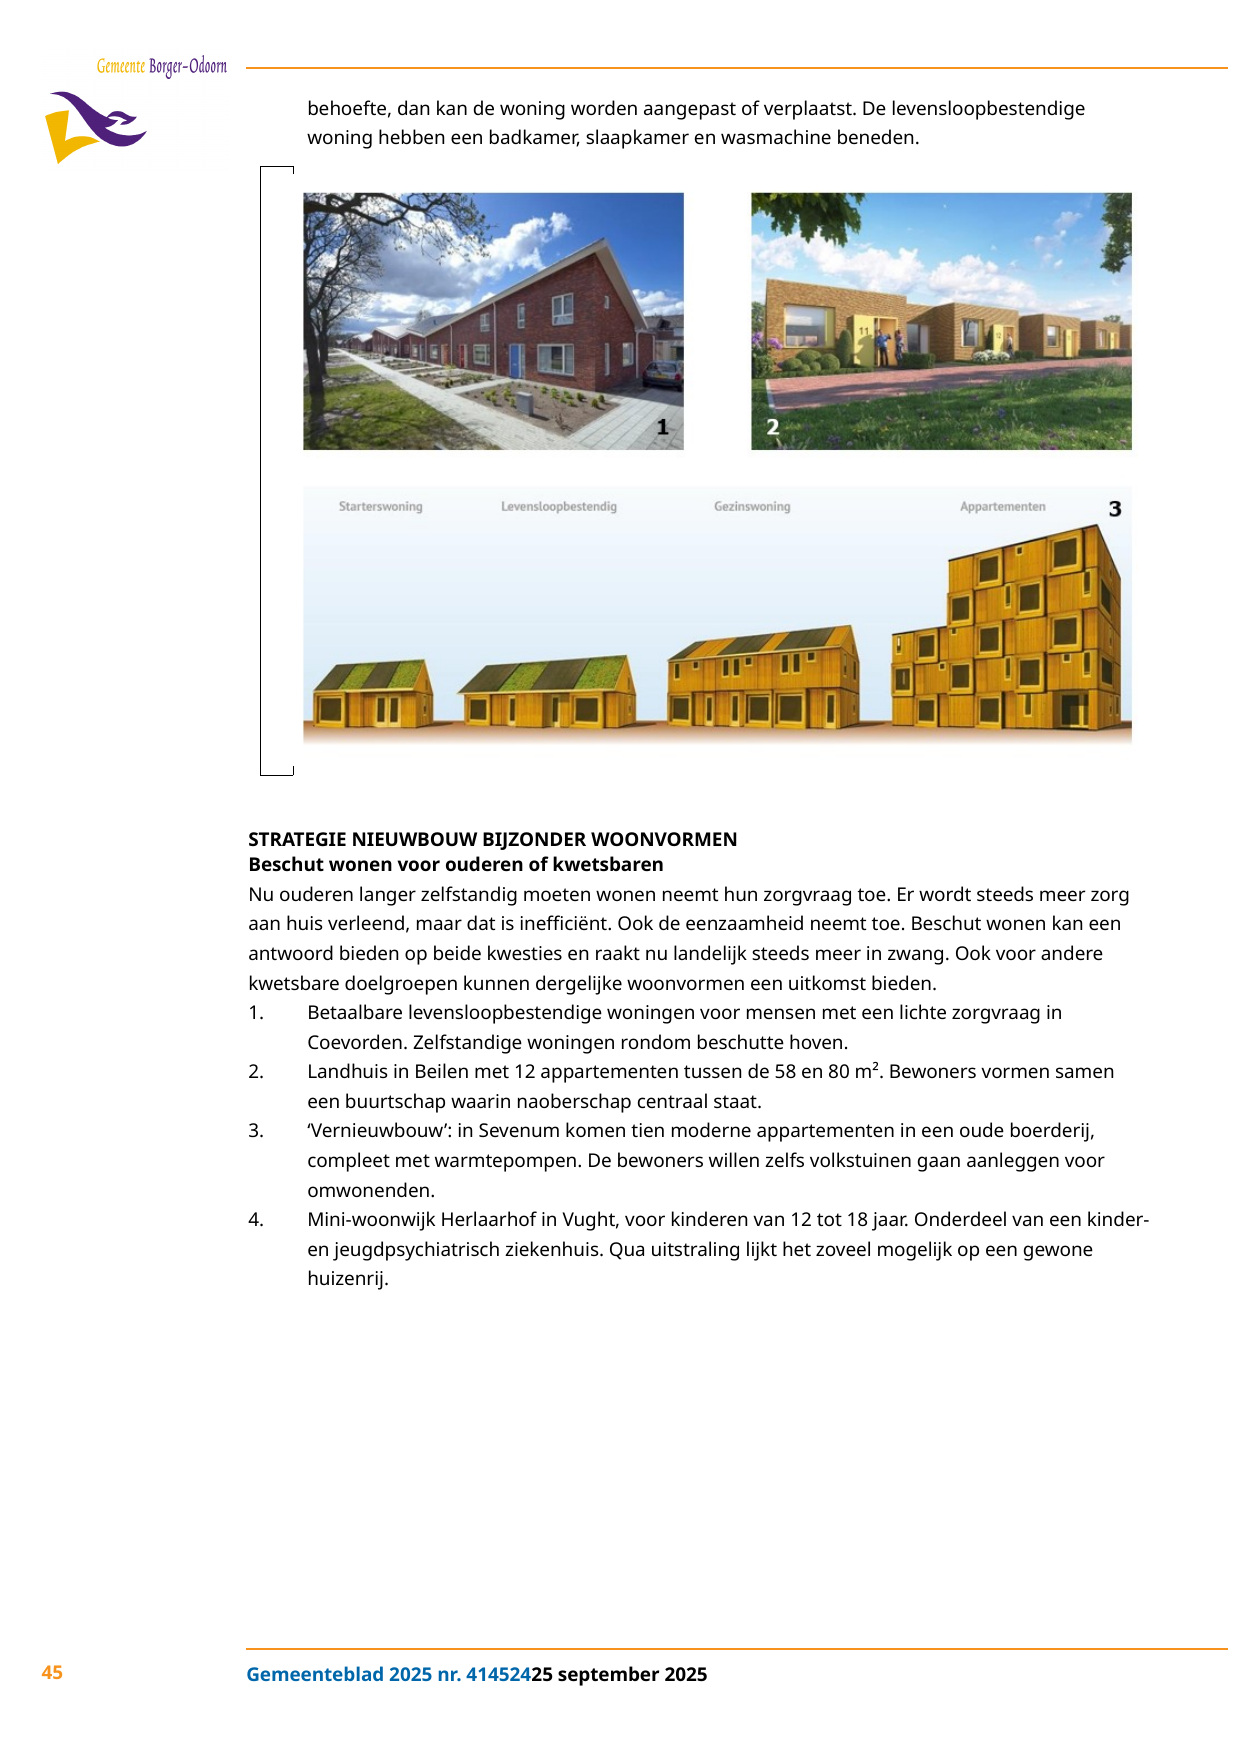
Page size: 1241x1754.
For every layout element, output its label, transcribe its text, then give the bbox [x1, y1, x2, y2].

list Betaalbare levensloopbestendige woningen voor mensen met een lichte zorgvraag in Coevorden. Zelfstandige woningen rondom beschutte hoven. [248, 999, 1152, 1055]
list ‘Vernieuwbouw’: in Sevenum komen tien moderne appartementen in een oude boerderij, compleet met warmtepompen. De bewoners willen zelfs volkstuinen gaan aanleggen voor omwonenden. [248, 1118, 1152, 1203]
list Mini-woonwijk Herlaarhof in Vught, voor kinderen van 12 tot 18 jaar. Onderdeel van een kinder- en jeugdpsychiatrisch ziekenhuis. Qua uitstraling lijkt het zoveel mogelijk op een gewone huizenrij. [248, 1206, 1152, 1291]
list Landhuis in Beilen met 12 appartementen tussen de 58 en 80 m². Bewoners vormen samen een buurtschap waarin naoberschap centraal staat. [248, 1058, 1152, 1114]
picture [41, 47, 231, 172]
picture [268, 174, 1173, 766]
list behoefte, dan kan de woning worden aangepast of verplaatst. De levensloopbestendige woning hebben een badkamer, slaapkamer en wasmachine beneden. [248, 95, 1152, 150]
text Beschut wonen voor ouderen of kwetsbaren [248, 851, 1152, 877]
text STRATEGIE NIEUWBOUW BIJZONDER WOONVORMEN [248, 826, 1152, 851]
text Nu ouderen langer zelfstandig moeten wonen neemt hun zorgvraag toe. Er wordt steeds meer zorg aan huis verleend, maar dat is inefficiënt. Ook de eenzaamheid neemt toe. Beschut wonen kan een antwoord bieden op beide kwesties en raakt nu landelijk steeds meer in zwang. Ook voor andere kwetsbare doelgroepen kunnen dergelijke woonvormen een uitkomst bieden. [248, 881, 1152, 996]
